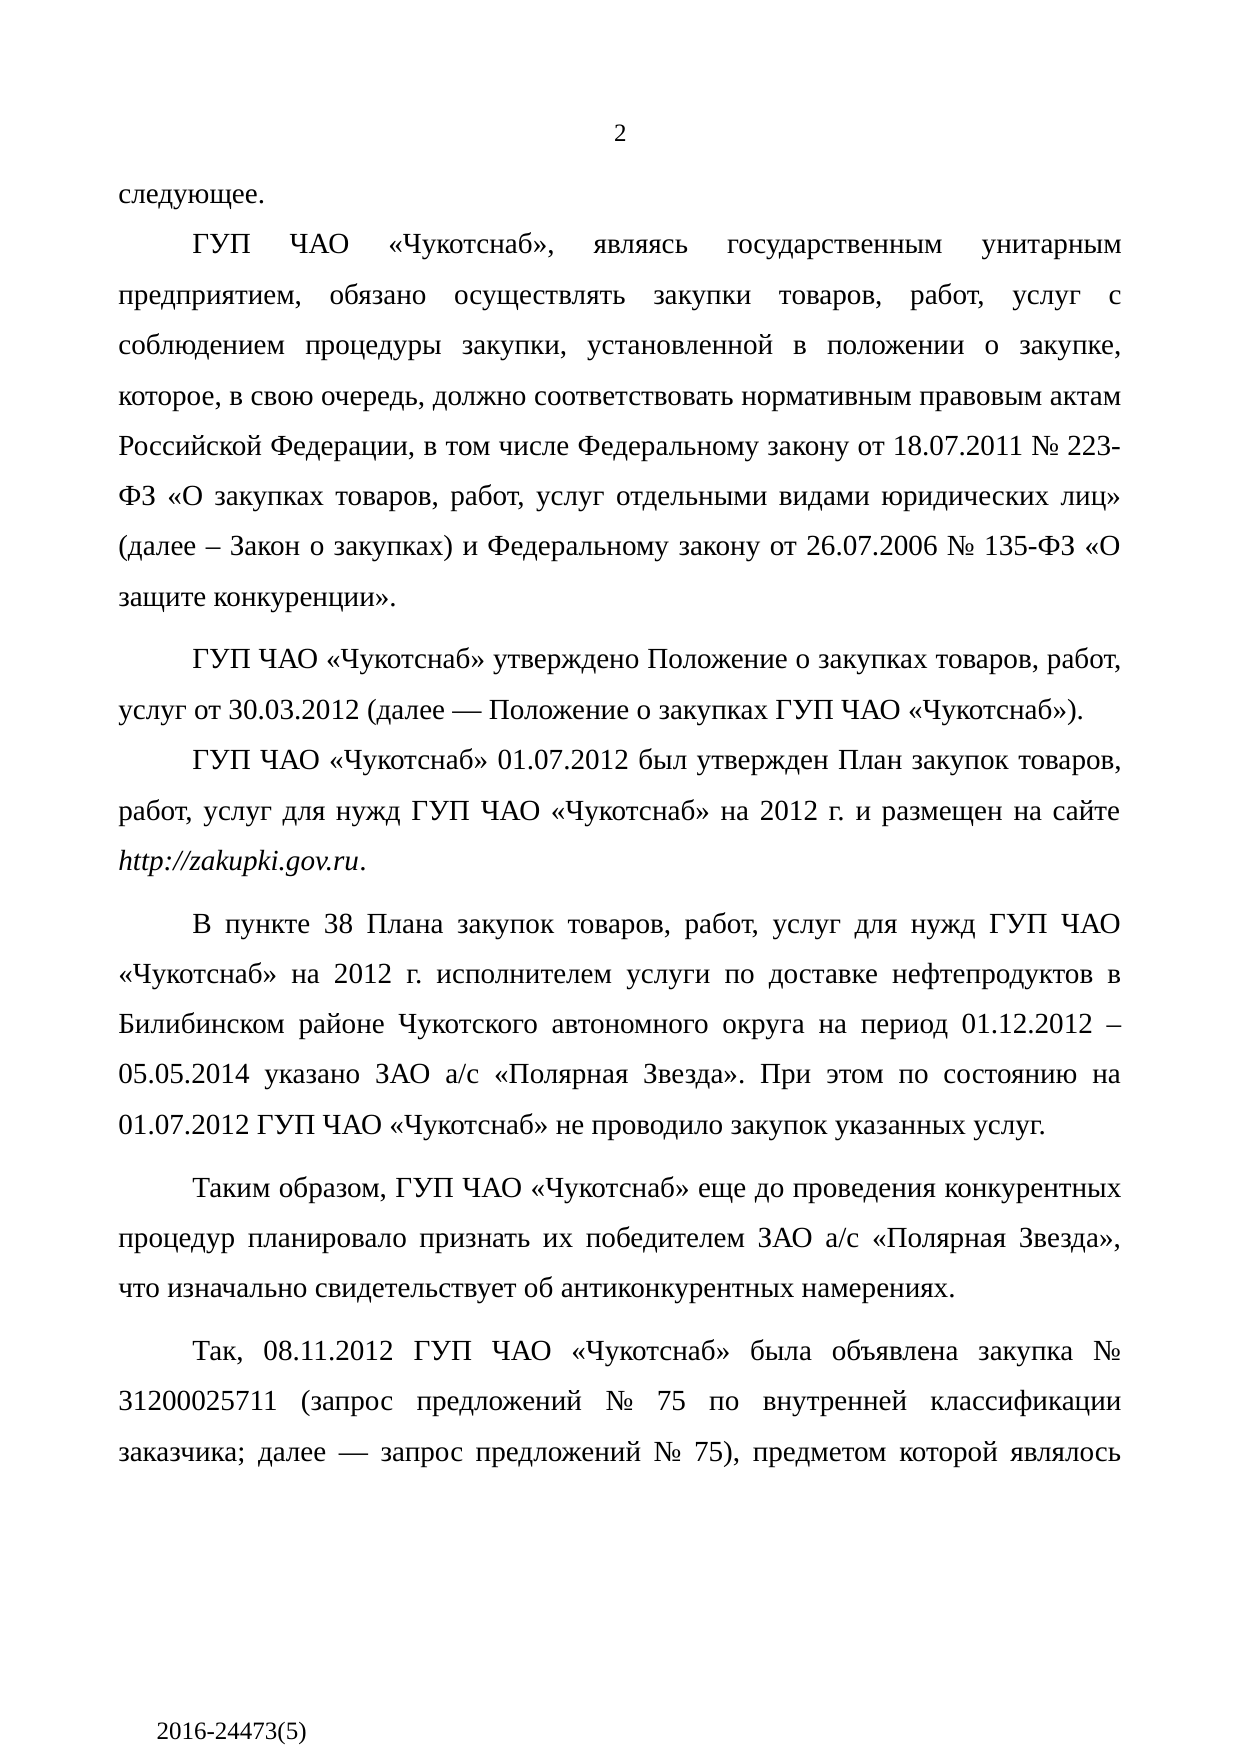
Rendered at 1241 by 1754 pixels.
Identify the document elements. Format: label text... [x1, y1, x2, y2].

text Таким образом, ГУП ЧАО «Чукотснаб» еще до проведения конкурентных процедур планировало признать их победителем ЗАО а/с «Полярная Звезда», что изначально свидетельствует об антиконкурентных намерениях. [118, 1170, 1122, 1304]
text следующее. [118, 176, 1122, 210]
text ГУП ЧАО «Чукотснаб», являясь государственным унитарным предприятием, обязано осуществлять закупки товаров, работ, услуг с соблюдением процедуры закупки, установленной в положении о закупке, которое, в свою очередь, должно соответствовать нормативным правовым актам Российской Федерации, в том числе Федеральному закону от 18.07.2011 № 223-ФЗ «О закупках товаров, работ, услуг отдельными видами юридических лиц» (далее – Закон о закупках) и Федеральному закону от 26.07.2006 № 135-ФЗ «О защите конкуренции». [118, 227, 1122, 612]
text Так, 08.11.2012 ГУП ЧАО «Чукотснаб» была объявлена закупка № 31200025711 (запрос предложений № 75 по внутренней классификации заказчика; далее — запрос предложений № 75), предметом которой являлось [118, 1333, 1122, 1467]
text В пункте 38 Плана закупок товаров, работ, услуг для нужд ГУП ЧАО «Чукотснаб» на 2012 г. исполнителем услуги по доставке нефтепродуктов в Билибинском районе Чукотского автономного округа на период 01.12.2012 – 05.05.2014 указано ЗАО а/с «Полярная Звезда». При этом по состоянию на 01.07.2012 ГУП ЧАО «Чукотснаб» не проводило закупок указанных услуг. [118, 906, 1122, 1141]
text ГУП ЧАО «Чукотснаб» 01.07.2012 был утвержден План закупок товаров, работ, услуг для нужд ГУП ЧАО «Чукотснаб» на 2012 г. и размещен на сайте http://zakupki.gov.ru. [118, 742, 1122, 876]
text ГУП ЧАО «Чукотснаб» утверждено Положение о закупках товаров, работ, услуг от 30.03.2012 (далее — Положение о закупках ГУП ЧАО «Чукотснаб»). [118, 642, 1122, 726]
